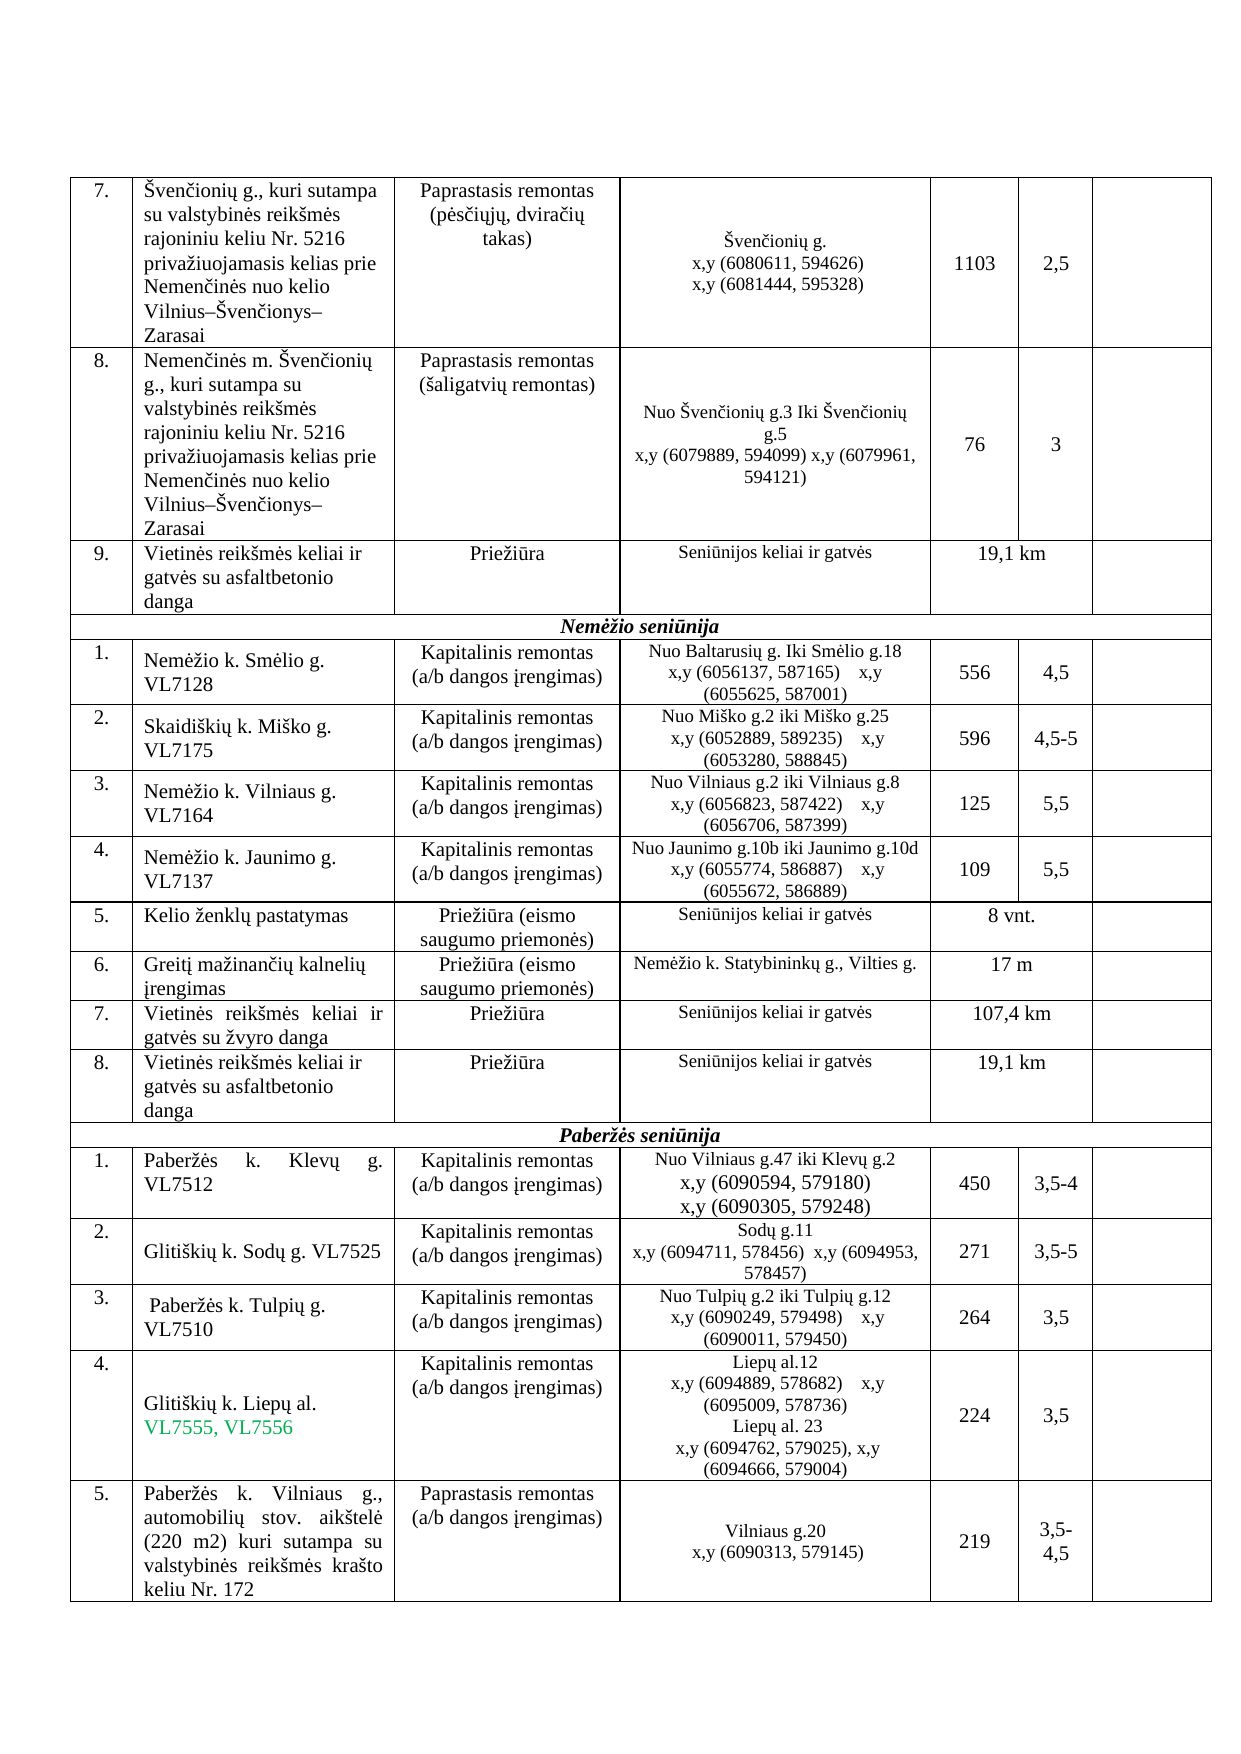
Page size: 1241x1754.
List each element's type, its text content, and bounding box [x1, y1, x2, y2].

table_cell 76 [931, 348, 1018, 540]
table_cell 1. [71, 640, 132, 704]
table_cell Priežiūra [395, 541, 619, 613]
table_cell 3. [71, 1285, 132, 1349]
table_cell 2,5 [1019, 178, 1092, 347]
table_cell Paprastasis remontas (pėsčiųjų, dviračių takas) [395, 178, 619, 347]
table_cell 8. [71, 1050, 132, 1122]
table_cell Kapitalinis remontas (a/b dangos įrengimas) [395, 837, 619, 901]
table_cell [1093, 952, 1211, 1000]
table_cell 107,4 km [931, 1001, 1092, 1049]
table_cell [1093, 1219, 1211, 1284]
table_cell [1093, 1481, 1211, 1601]
table_cell Kapitalinis remontas (a/b dangos įrengimas) [395, 640, 619, 704]
table_cell Nuo Jaunimo g.10b iki Jaunimo g.10d x,y (6055774, 586887) x,y (6055672, 586889) [621, 837, 930, 901]
table_cell Seniūnijos keliai ir gatvės [621, 541, 930, 613]
table_cell Kelio ženklų pastatymas [133, 903, 394, 951]
table_cell Priežiūra (eismo saugumo priemonės) [395, 952, 619, 1000]
table_cell Švenčionių g., kuri sutampa su valstybinės reikšmės rajoniniu keliu Nr. 5216 privažiuojamasis kelias prie Nemenčinės nuo kelio Vilnius–Švenčionys–Zarasai [133, 178, 394, 347]
table_cell 219 [931, 1481, 1018, 1601]
table_cell Nemėžio k. Smėlio g. VL7128 [133, 640, 394, 704]
table_cell Priežiūra (eismo saugumo priemonės) [395, 903, 619, 951]
table_cell Nuo Baltarusių g. Iki Smėlio g.18 x,y (6056137, 587165) x,y (6055625, 587001) [621, 640, 930, 704]
table_cell Seniūnijos keliai ir gatvės [621, 1001, 930, 1049]
table_cell Paprastasis remontas (šaligatvių remontas) [395, 348, 619, 540]
table_cell 4,5 [1019, 640, 1092, 704]
table_cell Nemėžio k. Vilniaus g. VL7164 [133, 771, 394, 836]
table_cell [1093, 1001, 1211, 1049]
table_cell 3,5-4 [1019, 1148, 1092, 1218]
table_cell 596 [931, 705, 1018, 770]
table_cell 1. [71, 1148, 132, 1218]
table_cell Nuo Vilniaus g.47 iki Klevų g.2 x,y (6090594, 579180) x,y (6090305, 579248) [621, 1148, 930, 1218]
table_cell Paberžės k. Vilniaus g., automobilių stov. aikštelė (220 m2) kuri sutampa su valstybinės reikšmės krašto keliu Nr. 172 [133, 1481, 394, 1601]
table_cell Kapitalinis remontas (a/b dangos įrengimas) [395, 771, 619, 836]
table_cell Paberžės k. Klevų g. VL7512 [133, 1148, 394, 1218]
table_cell 5,5 [1019, 771, 1092, 836]
table_cell Paprastasis remontas (a/b dangos įrengimas) [395, 1481, 619, 1601]
table_cell [1093, 1285, 1211, 1349]
table_cell Nuo Švenčionių g.3 Iki Švenčionių g.5 x,y (6079889, 594099) x,y (6079961, 594121) [621, 348, 930, 540]
table_cell Vietinės reikšmės keliai ir gatvės su žvyro danga [133, 1001, 394, 1049]
table_cell Kapitalinis remontas (a/b dangos įrengimas) [395, 1148, 619, 1218]
table_cell Glitiškių k. Liepų al. VL7555, VL7556 [133, 1351, 394, 1480]
table_cell 8 vnt. [931, 903, 1092, 951]
table_cell Sodų g.11 x,y (6094711, 578456) x,y (6094953, 578457) [621, 1219, 930, 1284]
table_cell 4. [71, 837, 132, 901]
table_cell Greitį mažinančių kalnelių įrengimas [133, 952, 394, 1000]
table_cell 5,5 [1019, 837, 1092, 901]
table_cell 9. [71, 541, 132, 613]
table_cell Vietinės reikšmės keliai ir gatvės su asfaltbetonio danga [133, 1050, 394, 1122]
table_cell Nemėžio seniūnija [71, 615, 1211, 638]
table_cell Paberžės k. Tulpių g. VL7510 [133, 1285, 394, 1349]
table_cell 1103 [931, 178, 1018, 347]
table_cell 556 [931, 640, 1018, 704]
table_cell Paberžės seniūnija [71, 1123, 1211, 1147]
table_cell 264 [931, 1285, 1018, 1349]
table_cell Švenčionių g. x,y (6080611, 594626) x,y (6081444, 595328) [621, 178, 930, 347]
table_cell Nemėžio k. Statybininkų g., Vilties g. [621, 952, 930, 1000]
table_cell Kapitalinis remontas (a/b dangos įrengimas) [395, 705, 619, 770]
table_cell 4. [71, 1351, 132, 1480]
table_cell [1093, 771, 1211, 836]
table_cell 125 [931, 771, 1018, 836]
table_cell 19,1 km [931, 541, 1092, 613]
table_cell [1093, 541, 1211, 613]
table_cell 2. [71, 705, 132, 770]
table_cell Kapitalinis remontas (a/b dangos įrengimas) [395, 1219, 619, 1284]
table_cell [1093, 1148, 1211, 1218]
table_cell 224 [931, 1351, 1018, 1480]
table_cell 5. [71, 903, 132, 951]
table_cell 450 [931, 1148, 1018, 1218]
table_cell [1093, 348, 1211, 540]
table_cell Seniūnijos keliai ir gatvės [621, 1050, 930, 1122]
table_cell Nemenčinės m. Švenčionių g., kuri sutampa su valstybinės reikšmės rajoniniu keliu Nr. 5216 privažiuojamasis kelias prie Nemenčinės nuo kelio Vilnius–Švenčionys–Zarasai [133, 348, 394, 540]
table_cell 17 m [931, 952, 1092, 1000]
table_cell 2. [71, 1219, 132, 1284]
table_cell [1093, 178, 1211, 347]
table_cell Vietinės reikšmės keliai ir gatvės su asfaltbetonio danga [133, 541, 394, 613]
table_cell Skaidiškių k. Miško g. VL7175 [133, 705, 394, 770]
table_cell Nemėžio k. Jaunimo g. VL7137 [133, 837, 394, 901]
table_cell Priežiūra [395, 1050, 619, 1122]
table_cell Kapitalinis remontas (a/b dangos įrengimas) [395, 1285, 619, 1349]
table_cell [1093, 903, 1211, 951]
table_cell Kapitalinis remontas (a/b dangos įrengimas) [395, 1351, 619, 1480]
table_cell 3,5 [1019, 1351, 1092, 1480]
table_cell 3. [71, 771, 132, 836]
table_cell 19,1 km [931, 1050, 1092, 1122]
table_cell 8. [71, 348, 132, 540]
table_cell [1093, 640, 1211, 704]
table_cell 7. [71, 178, 132, 347]
table_cell 271 [931, 1219, 1018, 1284]
table_cell [1093, 837, 1211, 901]
table_cell 109 [931, 837, 1018, 901]
table_cell 7. [71, 1001, 132, 1049]
table_cell 3,5-4,5 [1019, 1481, 1092, 1601]
table_cell Nuo Miško g.2 iki Miško g.25 x,y (6052889, 589235) x,y (6053280, 588845) [621, 705, 930, 770]
table_cell Nuo Tulpių g.2 iki Tulpių g.12 x,y (6090249, 579498) x,y (6090011, 579450) [621, 1285, 930, 1349]
table_cell [1093, 1351, 1211, 1480]
table_cell [1093, 1050, 1211, 1122]
table_cell Priežiūra [395, 1001, 619, 1049]
table_cell 3 [1019, 348, 1092, 540]
table_cell 5. [71, 1481, 132, 1601]
table_cell 4,5-5 [1019, 705, 1092, 770]
table_cell 3,5-5 [1019, 1219, 1092, 1284]
table_cell Vilniaus g.20 x,y (6090313, 579145) [621, 1481, 930, 1601]
table_cell Liepų al.12 x,y (6094889, 578682) x,y (6095009, 578736) Liepų al. 23 x,y (6094762, 579025), x,y (6094666, 579004) [621, 1351, 930, 1480]
table_cell [1093, 705, 1211, 770]
table_cell Glitiškių k. Sodų g. VL7525 [133, 1219, 394, 1284]
table_cell Seniūnijos keliai ir gatvės [621, 903, 930, 951]
table_cell Nuo Vilniaus g.2 iki Vilniaus g.8 x,y (6056823, 587422) x,y (6056706, 587399) [621, 771, 930, 836]
table_cell 6. [71, 952, 132, 1000]
table_cell 3,5 [1019, 1285, 1092, 1349]
